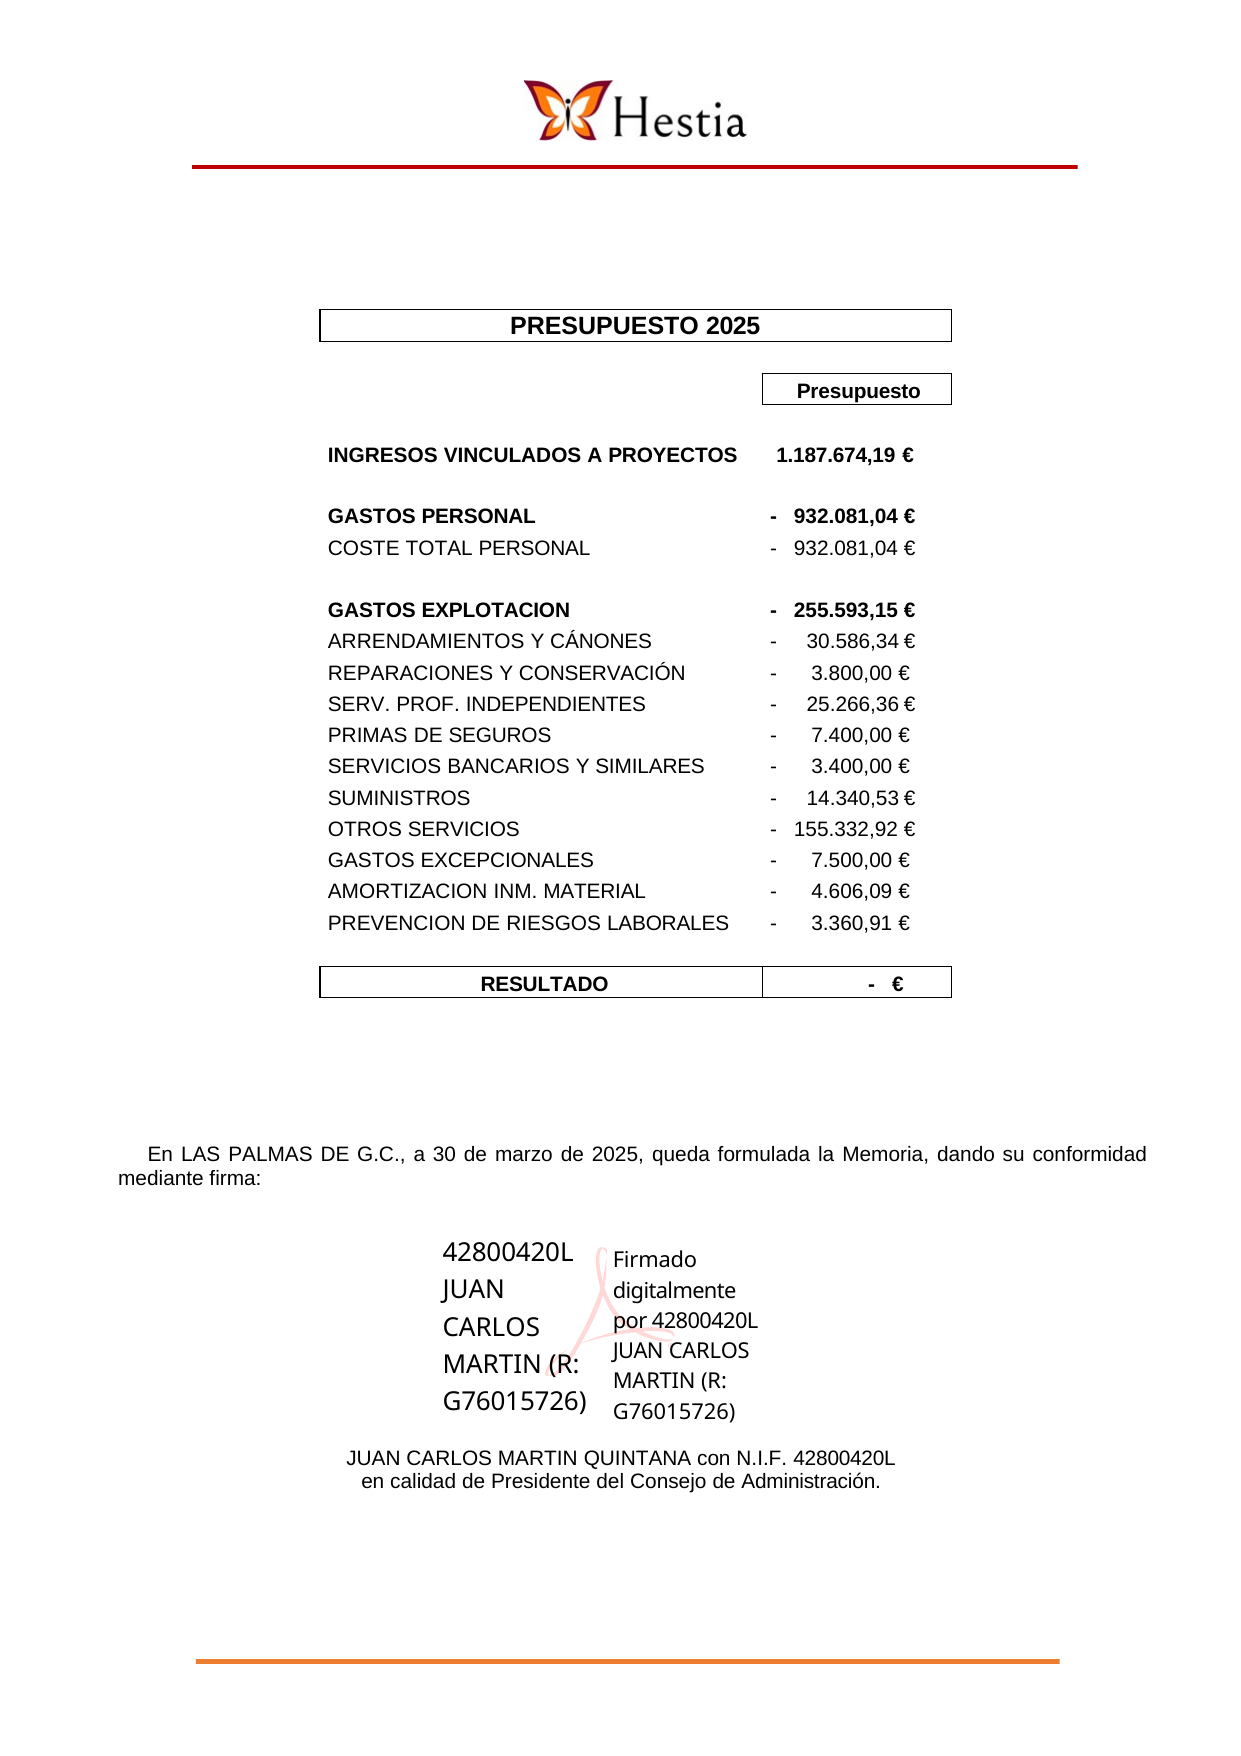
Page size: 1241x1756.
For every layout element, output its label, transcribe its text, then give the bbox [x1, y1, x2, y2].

table_cell Presupuesto [763, 374, 951, 403]
table_cell PRIMAS DE SEGUROS [320, 720, 762, 751]
table_cell - € [763, 967, 951, 997]
table_cell - [763, 486, 785, 532]
table_cell SUMINISTROS [320, 783, 762, 814]
text En LAS PALMAS DE G.C., a 30 de marzo de 2025, queda formulada la Memoria, dando su conformidad mediante firma: [118, 1142, 1167, 1190]
table_cell - [763, 658, 785, 689]
table_cell 14.340,53 € [785, 783, 951, 814]
table_cell - [763, 689, 785, 720]
table_cell GASTOS EXPLOTACION [320, 579, 762, 626]
table_cell OTROS SERVICIOS [320, 814, 762, 845]
table_cell [320, 342, 951, 372]
table_cell - [763, 579, 785, 626]
table_cell - [763, 626, 785, 657]
table_cell PREVENCION DE RIESGOS LABORALES [320, 908, 762, 966]
table_cell 155.332,92 € [785, 814, 951, 845]
table_cell 255.593,15 € [785, 579, 951, 626]
table_cell - [763, 783, 785, 814]
table_header PRESUPUESTO 2025 [321, 310, 951, 341]
table_cell GASTOS EXCEPCIONALES [320, 845, 762, 876]
table_cell 7.400,00 € [785, 720, 951, 751]
table_cell 932.081,04 € [785, 533, 951, 579]
table_cell - [763, 751, 785, 782]
text Firmado digitalmente por 42800420L JUAN CARLOS MARTIN (R: G76015726) [613, 1244, 767, 1426]
table_cell - [763, 908, 785, 966]
table_cell 3.400,00 € [785, 751, 951, 782]
table_cell RESULTADO [321, 967, 762, 997]
table_cell 30.586,34 € [785, 626, 951, 657]
table_cell GASTOS PERSONAL [320, 486, 762, 532]
text 42800420L JUAN CARLOS MARTIN (R: G76015726) [442, 1234, 600, 1418]
table_cell AMORTIZACION INM. MATERIAL [320, 876, 762, 907]
table_cell en calidad de Presidente del Consejo de Administración. [340, 1472, 901, 1495]
table_cell - [763, 845, 785, 876]
table_cell 7.500,00 € [785, 845, 951, 876]
table_cell - [763, 814, 785, 845]
table_cell COSTE TOTAL PERSONAL [320, 533, 762, 579]
table_cell - [763, 533, 785, 579]
table_cell INGRESOS VINCULADOS A PROYECTOS [320, 404, 762, 486]
table_cell 4.606,09 € [785, 876, 951, 907]
table_cell [320, 373, 762, 403]
table_cell 1.187.674,19 € [763, 405, 951, 486]
table_cell 932.081,04 € [785, 486, 951, 532]
table_cell 25.266,36 € [785, 689, 951, 720]
table_cell 3.360,91 € [785, 908, 951, 966]
table_cell ARRENDAMIENTOS Y CÁNONES [320, 626, 762, 657]
table_cell - [763, 720, 785, 751]
table_cell 3.800,00 € [785, 658, 951, 689]
table_cell - [763, 876, 785, 907]
table_header JUAN CARLOS MARTIN QUINTANA con N.I.F. 42800420L [340, 1448, 901, 1472]
table_cell SERVICIOS BANCARIOS Y SIMILARES [320, 751, 762, 782]
table_cell SERV. PROF. INDEPENDIENTES [320, 689, 762, 720]
table_cell REPARACIONES Y CONSERVACIÓN [320, 658, 762, 689]
